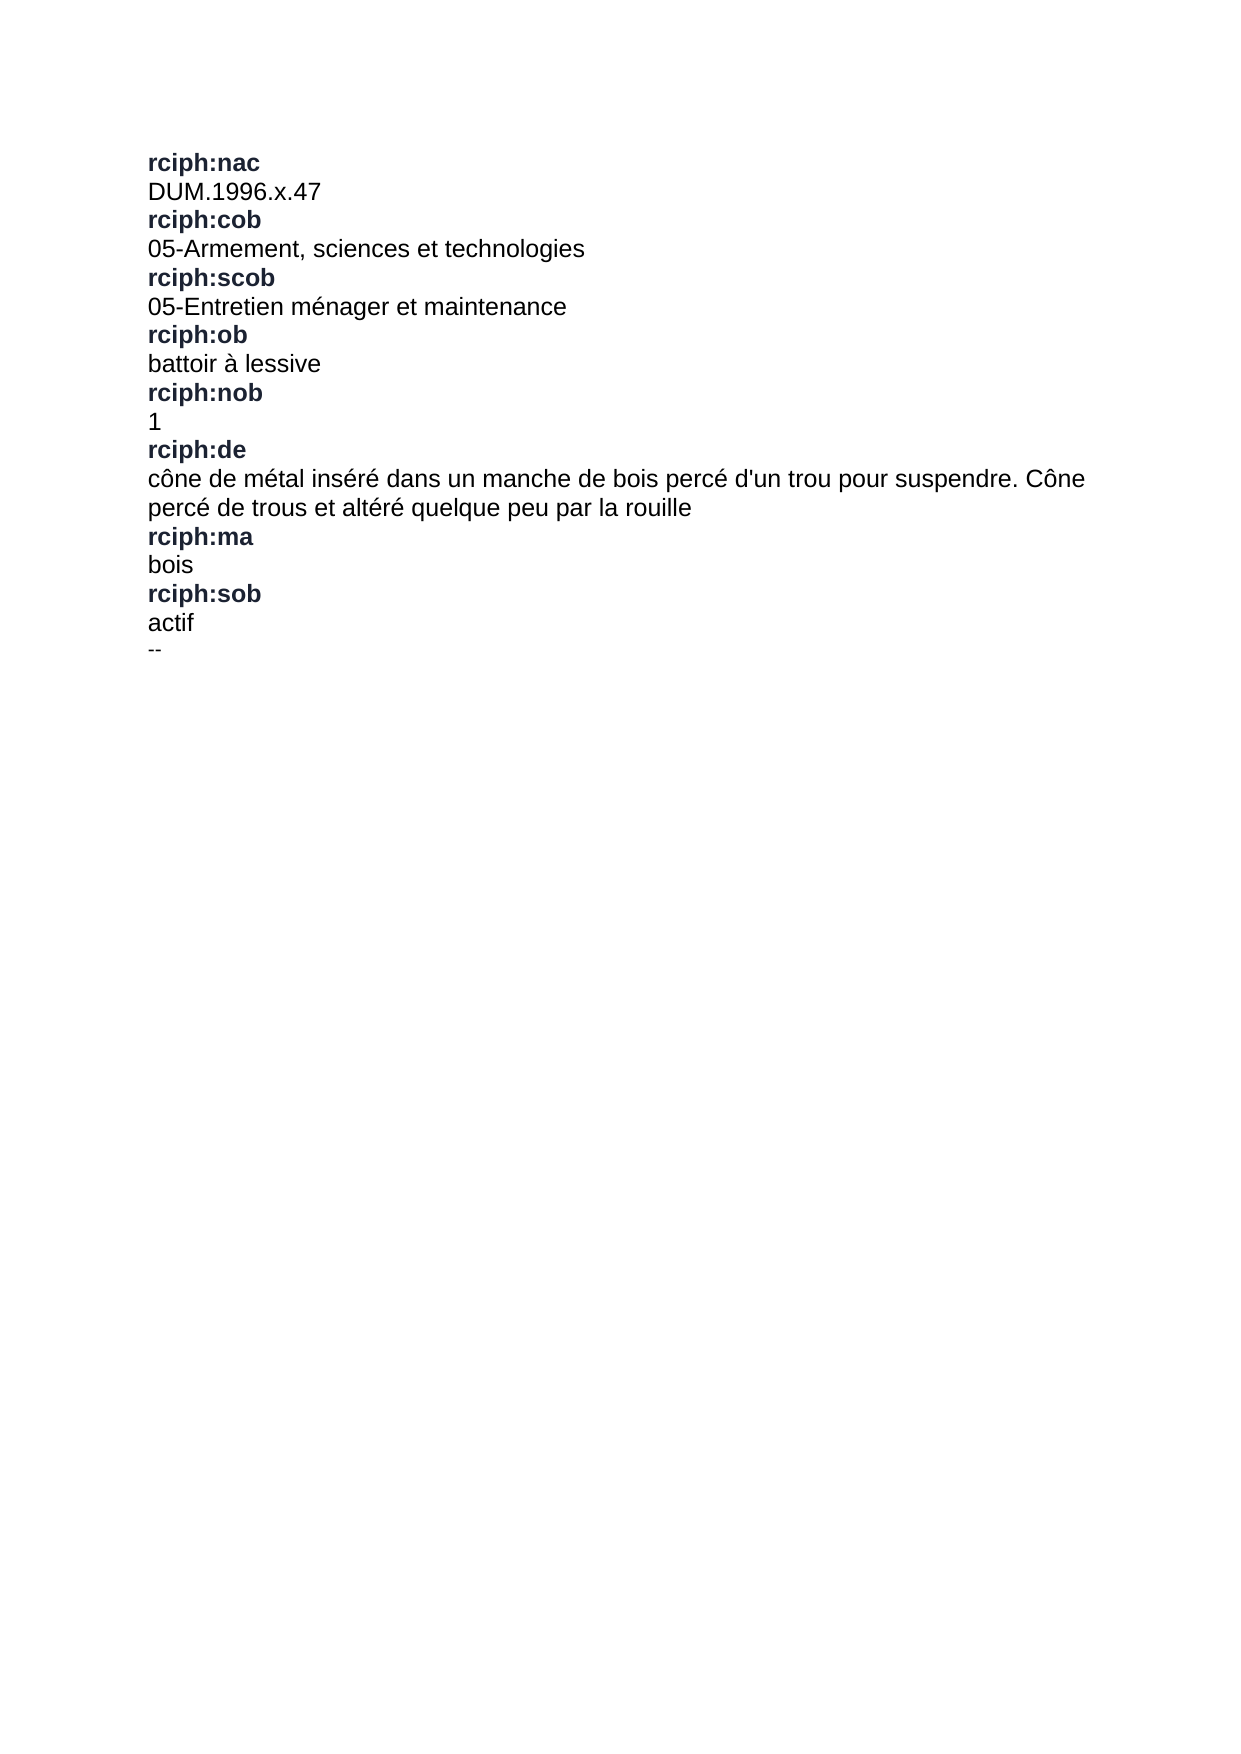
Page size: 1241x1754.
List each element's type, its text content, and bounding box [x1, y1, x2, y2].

text rciph:scob [148, 263, 1092, 291]
text rciph:cob [148, 205, 1092, 234]
text rciph:nac [148, 148, 1092, 176]
text rciph:de [148, 435, 1092, 464]
text rciph:sob [148, 579, 1092, 608]
text battoir à lessive [148, 349, 1092, 378]
text actif [148, 608, 1092, 636]
text 05-Entretien ménager et maintenance [148, 291, 1092, 320]
text -- [148, 636, 1092, 660]
text rciph:ob [148, 320, 1092, 349]
text rciph:nob [148, 378, 1092, 406]
text DUM.1996.x.47 [148, 176, 1092, 205]
text 05-Armement, sciences et technologies [148, 234, 1092, 263]
text 1 [148, 406, 1092, 435]
text rciph:ma [148, 521, 1092, 550]
text cône de métal inséré dans un manche de bois percé d'un trou pour suspendre. Cône percé de trous et altéré quelque peu par la rouille [148, 464, 1092, 521]
text bois [148, 550, 1092, 579]
